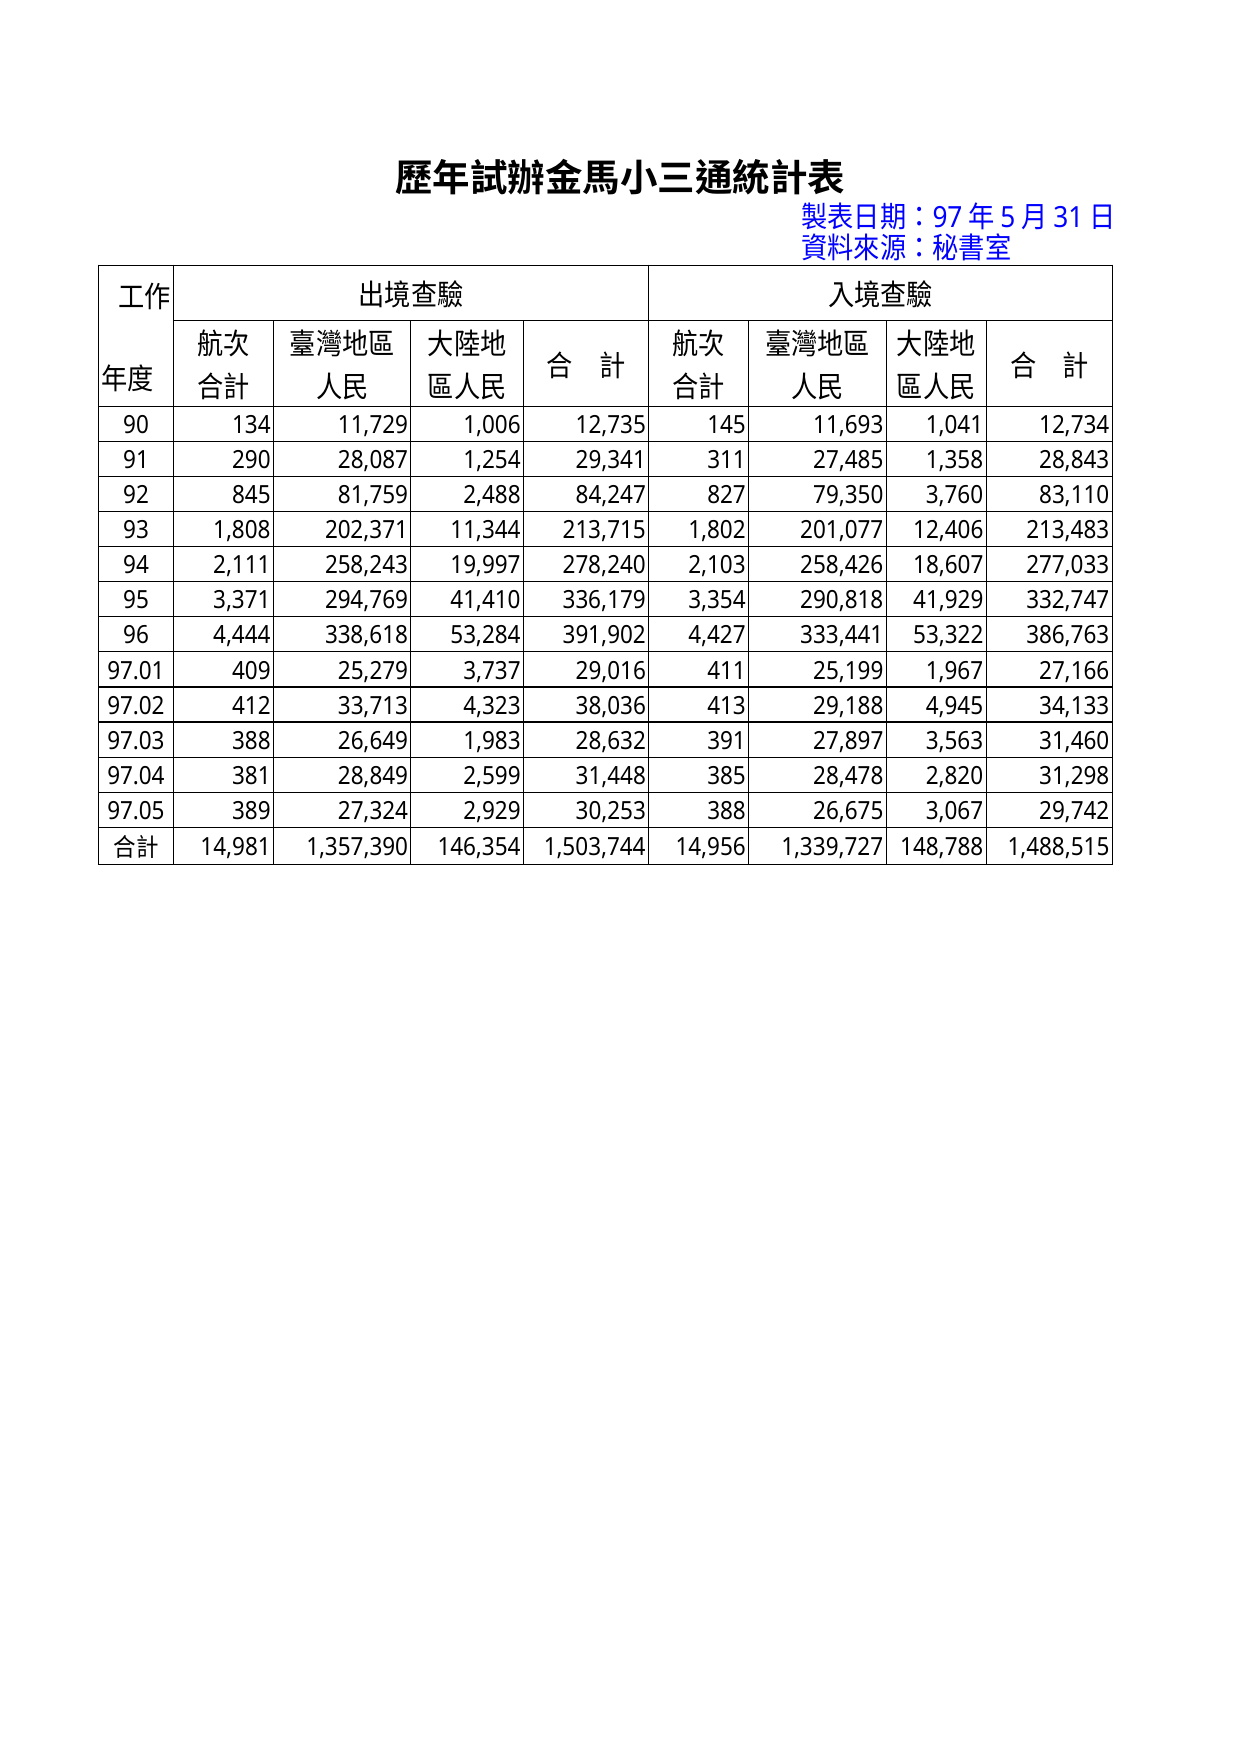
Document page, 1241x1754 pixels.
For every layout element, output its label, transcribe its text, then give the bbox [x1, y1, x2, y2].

table_cell 29,742 [987, 793, 1112, 827]
table_cell 31,298 [987, 758, 1112, 792]
table_cell 26,675 [749, 793, 886, 827]
table_cell 12,735 [524, 407, 648, 441]
table_cell [1113, 721, 1142, 757]
table_cell 臺灣地區 人民 [274, 321, 410, 406]
table_cell 27,324 [274, 793, 410, 827]
table_cell 84,247 [524, 477, 648, 511]
table_cell 1,339,727 [749, 828, 886, 864]
table_cell 97.04 [99, 758, 173, 792]
table_cell 827 [649, 477, 748, 511]
table_cell 合 計 [987, 321, 1112, 406]
table_cell 1,967 [887, 652, 986, 686]
table_cell [1113, 265, 1142, 320]
table_cell 工作 年度 [99, 266, 173, 406]
table_cell 1,006 [411, 407, 523, 441]
table_cell 26,649 [274, 723, 410, 757]
table_cell 391 [649, 723, 748, 757]
table_cell 28,849 [274, 758, 410, 792]
table_cell [1113, 546, 1142, 581]
table_cell 258,243 [274, 547, 410, 581]
table_cell 4,945 [887, 688, 986, 721]
table_cell 411 [649, 652, 748, 686]
table_cell 2,599 [411, 758, 523, 792]
table_cell [1113, 757, 1142, 792]
table_cell 278,240 [524, 547, 648, 581]
table_cell 93 [99, 512, 173, 546]
table_cell 3,760 [887, 477, 986, 511]
table_cell 34,133 [987, 688, 1112, 721]
table_cell 1,254 [411, 442, 523, 476]
table_cell 90 [99, 407, 173, 441]
table_cell 3,371 [174, 582, 273, 616]
table_cell 385 [649, 758, 748, 792]
table_cell 28,632 [524, 723, 648, 757]
table_cell 413 [649, 688, 748, 721]
table_cell 294,769 [274, 582, 410, 616]
table_cell 12,406 [887, 512, 986, 546]
table_cell 83,110 [987, 477, 1112, 511]
table_cell 11,693 [749, 407, 886, 441]
table_cell [1113, 511, 1142, 546]
table_cell [1113, 792, 1142, 827]
table_cell 1,983 [411, 723, 523, 757]
table_cell [1113, 320, 1142, 406]
table_cell 79,350 [749, 477, 886, 511]
table_cell [1113, 441, 1142, 476]
table_cell 409 [174, 652, 273, 686]
table_cell 合計 [99, 828, 173, 864]
table_cell 53,284 [411, 617, 523, 651]
table_cell 388 [649, 793, 748, 827]
table_cell 2,820 [887, 758, 986, 792]
table_cell 338,618 [274, 617, 410, 651]
table_cell 28,087 [274, 442, 410, 476]
table_cell [1113, 686, 1142, 721]
table_cell 2,111 [174, 547, 273, 581]
table_cell 53,322 [887, 617, 986, 651]
table_cell 258,426 [749, 547, 886, 581]
table_cell 388 [174, 723, 273, 757]
table_cell 合 計 [524, 321, 648, 406]
table_cell 入境查驗 [649, 266, 1112, 320]
table_cell 29,341 [524, 442, 648, 476]
text 歷年試辦金馬小三通統計表 [89, 148, 1152, 202]
table_cell 97.02 [99, 688, 173, 721]
table_header [98, 202, 184, 264]
table_cell 146,354 [411, 828, 523, 864]
table_cell 95 [99, 582, 173, 616]
table_cell 92 [99, 477, 173, 511]
table_cell 29,188 [749, 688, 886, 721]
table_cell 213,715 [524, 512, 648, 546]
table_cell 94 [99, 547, 173, 581]
table_cell 332,747 [987, 582, 1112, 616]
table_cell 4,444 [174, 617, 273, 651]
table_cell [1113, 651, 1142, 686]
table_cell 202,371 [274, 512, 410, 546]
table_cell 11,344 [411, 512, 523, 546]
table_cell 出境查驗 [174, 266, 648, 320]
table_cell 97.01 [99, 652, 173, 686]
table_cell 14,981 [174, 828, 273, 864]
table_cell 134 [174, 407, 273, 441]
table_header [503, 202, 798, 264]
table_cell [1113, 406, 1142, 441]
table_cell 38,036 [524, 688, 648, 721]
table_cell 28,478 [749, 758, 886, 792]
table_cell 1,041 [887, 407, 986, 441]
table_cell 1,503,744 [524, 828, 648, 864]
table_cell 41,410 [411, 582, 523, 616]
table_cell 27,485 [749, 442, 886, 476]
table_cell 290 [174, 442, 273, 476]
table_cell 386,763 [987, 617, 1112, 651]
table_cell 91 [99, 442, 173, 476]
table_cell 4,323 [411, 688, 523, 721]
table_cell 臺灣地區 人民 [749, 321, 886, 406]
table_cell 大陸地區人民 [887, 321, 986, 406]
table_cell 28,843 [987, 442, 1112, 476]
table_cell 18,607 [887, 547, 986, 581]
table_cell 41,929 [887, 582, 986, 616]
table_cell 412 [174, 688, 273, 721]
table_cell 14,956 [649, 828, 748, 864]
table_cell 12,734 [987, 407, 1112, 441]
table_cell 311 [649, 442, 748, 476]
table_cell [1113, 581, 1142, 616]
table_cell 1,357,390 [274, 828, 410, 864]
table_cell 97.03 [99, 723, 173, 757]
table_cell 27,897 [749, 723, 886, 757]
table_cell 25,279 [274, 652, 410, 686]
table_cell 3,067 [887, 793, 986, 827]
table_cell 845 [174, 477, 273, 511]
table_cell 389 [174, 793, 273, 827]
table_cell 27,166 [987, 652, 1112, 686]
table_cell 19,997 [411, 547, 523, 581]
table_cell 81,759 [274, 477, 410, 511]
table_cell 2,103 [649, 547, 748, 581]
table_cell 3,737 [411, 652, 523, 686]
table_header [185, 202, 503, 264]
table_cell [1113, 827, 1142, 864]
table_cell 96 [99, 617, 173, 651]
table_cell 3,354 [649, 582, 748, 616]
table_cell 33,713 [274, 688, 410, 721]
table_cell 391,902 [524, 617, 648, 651]
table_cell 1,808 [174, 512, 273, 546]
table_cell 31,448 [524, 758, 648, 792]
table_cell 381 [174, 758, 273, 792]
table_cell 97.05 [99, 793, 173, 827]
table_cell 25,199 [749, 652, 886, 686]
table_cell [1113, 616, 1142, 651]
table_cell 290,818 [749, 582, 886, 616]
table_cell 201,077 [749, 512, 886, 546]
table_cell 航次 合計 [174, 321, 273, 406]
table_cell 333,441 [749, 617, 886, 651]
table_cell 213,483 [987, 512, 1112, 546]
table_cell 30,253 [524, 793, 648, 827]
table_cell 2,488 [411, 477, 523, 511]
table_header 製表日期：97年5月31日 資料來源：秘書室 [798, 202, 1142, 264]
table_cell 11,729 [274, 407, 410, 441]
table_cell 31,460 [987, 723, 1112, 757]
table_cell 277,033 [987, 547, 1112, 581]
table_cell 148,788 [887, 828, 986, 864]
table_cell 1,358 [887, 442, 986, 476]
table_cell 3,563 [887, 723, 986, 757]
table_cell 航次 合計 [649, 321, 748, 406]
table_cell 1,802 [649, 512, 748, 546]
table_cell 145 [649, 407, 748, 441]
table_cell 1,488,515 [987, 828, 1112, 864]
table_cell 2,929 [411, 793, 523, 827]
table_cell 4,427 [649, 617, 748, 651]
table_cell 大陸地 區人民 [411, 321, 523, 406]
table_cell 336,179 [524, 582, 648, 616]
table_cell 29,016 [524, 652, 648, 686]
table_cell [1113, 476, 1142, 511]
